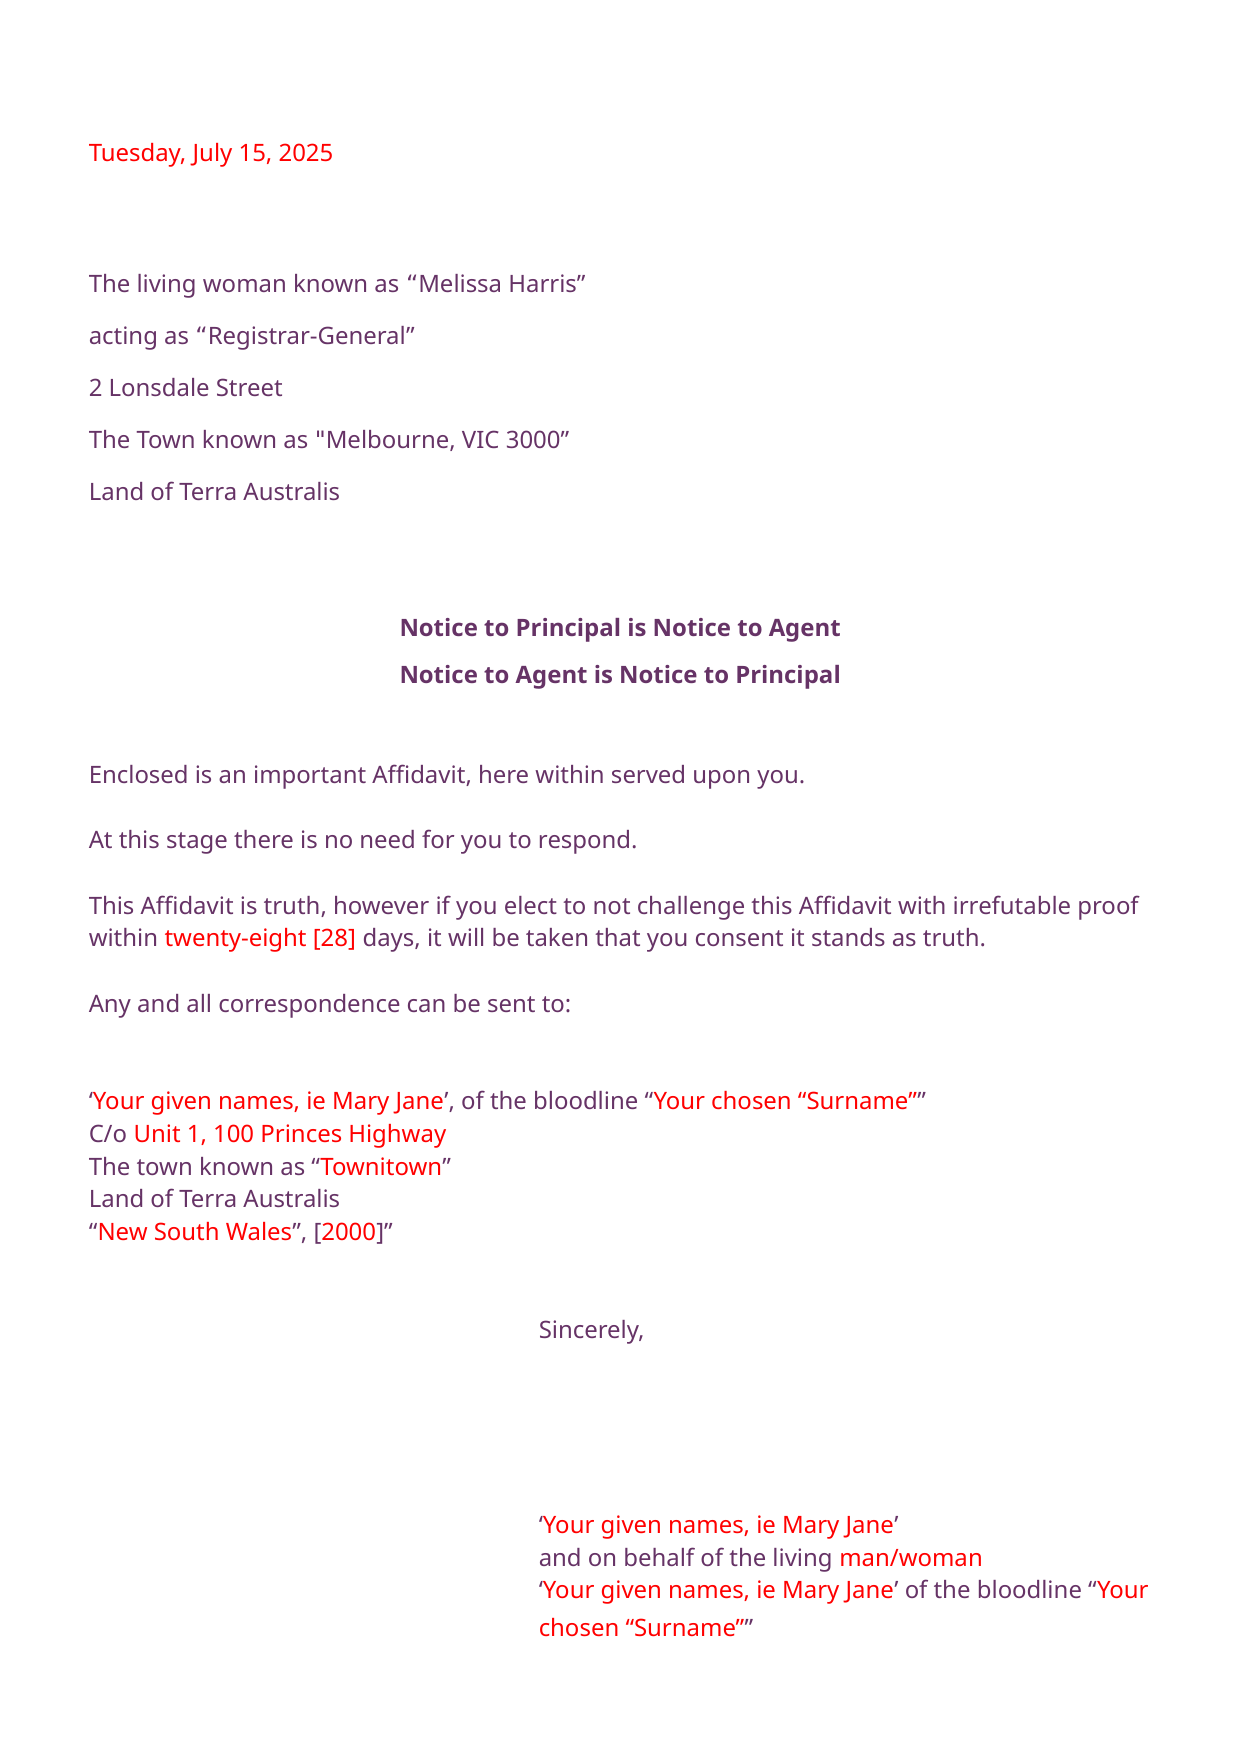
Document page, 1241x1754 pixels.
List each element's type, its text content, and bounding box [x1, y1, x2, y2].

text Enclosed is an important Affidavit, here within served upon you. [88, 758, 1152, 791]
text ‘Your given names, ie Mary Jane’ [538, 1508, 1152, 1541]
text “New South Wales”, [2000]” [88, 1214, 1152, 1247]
text Tuesday, July 15, 2025 [88, 136, 1152, 169]
text This Affidavit is truth, however if you elect to not challenge this Affidavit with irrefutable proof within twenty-eight [28] days, it will be taken that you consent it stands as truth. [88, 888, 1152, 954]
text 2 Lonsdale Street [88, 371, 1152, 403]
text ‘Your given names, ie Mary Jane’, of the bloodline “Your chosen “Surname”” [88, 1084, 1152, 1117]
text Land of Terra Australis [88, 474, 1152, 507]
text C/o Unit 1, 100 Princes Highway [88, 1117, 1152, 1149]
text The living woman known as “Melissa Harris” [88, 267, 1152, 299]
text Land of Terra Australis [88, 1182, 1152, 1214]
text At this stage there is no need for you to respond. [88, 823, 1152, 856]
text Sincerely, [538, 1312, 1152, 1345]
text Notice to Principal is Notice to Agent [88, 611, 1152, 644]
text Notice to Agent is Notice to Principal [88, 658, 1152, 691]
text The town known as “Townitown” [88, 1149, 1152, 1182]
text ‘Your given names, ie Mary Jane’ of the bloodline “Your chosen “Surname”” [538, 1573, 1152, 1643]
text Any and all correspondence can be sent to: [88, 986, 1152, 1019]
text and on behalf of the living man/woman [538, 1541, 1152, 1573]
text The Town known as "Melbourne, VIC 3000” [88, 422, 1152, 455]
text acting as “Registrar-General” [88, 318, 1152, 351]
